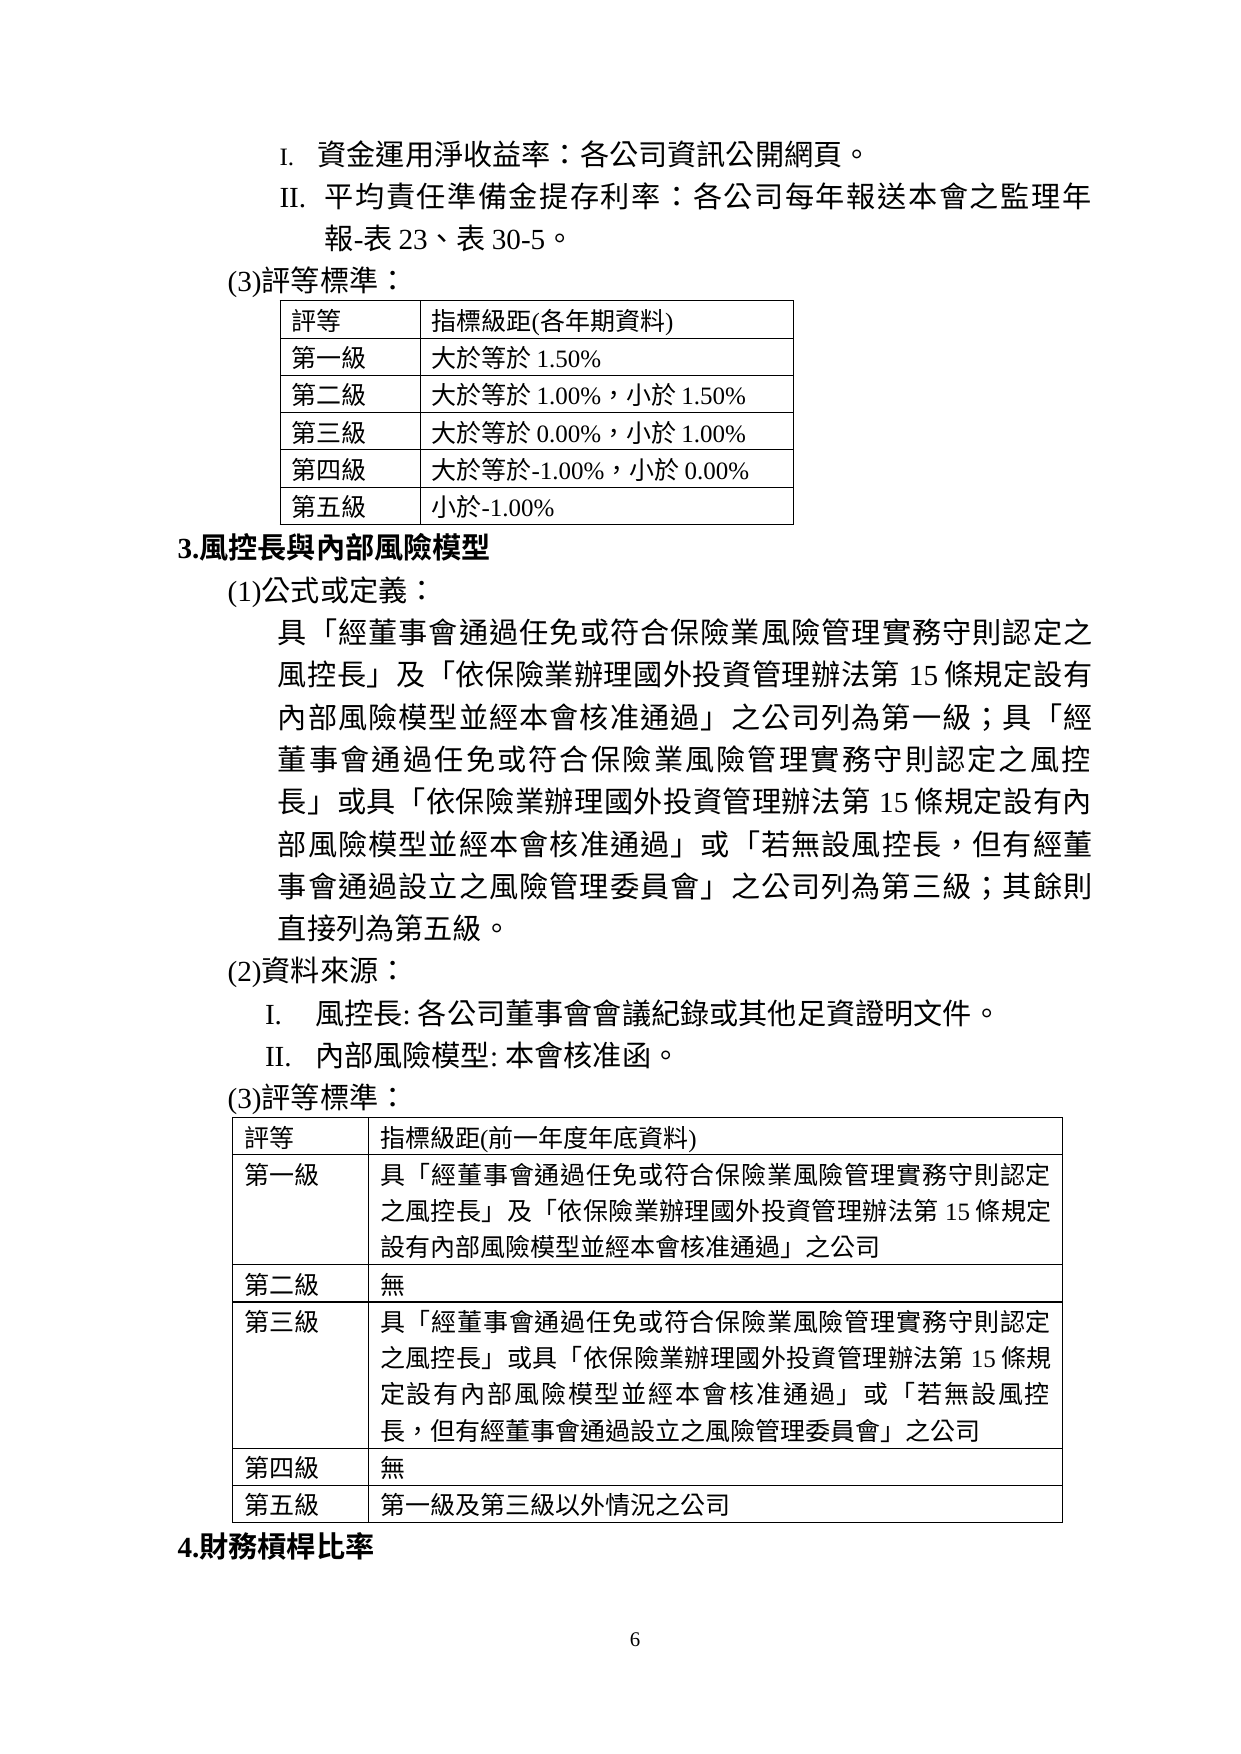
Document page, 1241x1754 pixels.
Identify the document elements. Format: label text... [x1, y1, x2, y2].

table_header 評等 [233, 1118, 368, 1154]
table_cell 第三級 [281, 413, 420, 449]
table_cell 具「經董事會通過任免或符合保險業風險管理實務守則認定之風控長」及「依保險業辦理國外投資管理辦法第15條規定設有內部風險模型並經本會核准通過」之公司 [369, 1155, 1062, 1264]
list (3)評等標準： [227, 258, 1092, 300]
table_header 評等 [281, 301, 420, 337]
table_cell 第一級 [233, 1155, 368, 1264]
text 4.財務槓桿比率 [177, 1523, 1092, 1565]
list (1)公式或定義： [227, 567, 1092, 609]
list 風控長: 各公司董事會會議紀錄或其他足資證明文件。 [265, 990, 1092, 1032]
table_cell 無 [369, 1449, 1062, 1485]
table_cell 第四級 [281, 450, 420, 487]
table_cell 第一級 [281, 339, 420, 375]
table_cell 大於等於1.00%，小於1.50% [421, 376, 793, 412]
table_header 指標級距(前一年度年底資料) [369, 1118, 1062, 1154]
table_cell 具「經董事會通過任免或符合保險業風險管理實務守則認定之風控長」或具「依保險業辦理國外投資管理辦法第15條規定設有內部風險模型並經本會核准通過」或「若無設風控長，但有經董事會通過設立之風險管理委員會」之公司 [369, 1303, 1062, 1447]
list (2)資料來源： [227, 948, 1092, 990]
table_cell 無 [369, 1265, 1062, 1301]
list (3)評等標準： [227, 1075, 1092, 1117]
table_cell 大於等於1.50% [421, 339, 793, 375]
list 具「經董事會通過任免或符合保險業風險管理實務守則認定之風控長」及「依保險業辦理國外投資管理辦法第15條規定設有內部風險模型並經本會核准通過」之公司列為第一級；具「經董事會通過任免或符合保險業風險管理實務守則認定之風控長」或具「依保險業辦理國外投資管理辦法第15條規定設有內部風險模型並經本會核准通過」或「若無設風控長，但有經董事會通過設立之風險管理委員會」之公司列為第三級；其餘則直接列為第五級。 [278, 609, 1092, 948]
list 平均責任準備金提存利率：各公司每年報送本會之監理年報-表23、表30-5。 [279, 173, 1092, 258]
table_cell 第五級 [281, 488, 420, 524]
table_cell 第二級 [233, 1265, 368, 1301]
table_cell 大於等於0.00%，小於1.00% [421, 413, 793, 449]
table_cell 第五級 [233, 1486, 368, 1522]
list 內部風險模型: 本會核准函。 [265, 1032, 1092, 1075]
table_cell 第一級及第三級以外情況之公司 [369, 1486, 1062, 1522]
table_cell 第二級 [281, 376, 420, 412]
table_cell 第四級 [233, 1449, 368, 1485]
text 3.風控長與內部風險模型 [177, 525, 1092, 567]
table_cell 第三級 [233, 1303, 368, 1447]
table_cell 小於-1.00% [421, 488, 793, 524]
list 資金運用淨收益率：各公司資訊公開網頁。 [279, 131, 1092, 173]
table_header 指標級距(各年期資料) [421, 301, 793, 337]
table_cell 大於等於-1.00%，小於0.00% [421, 450, 793, 487]
